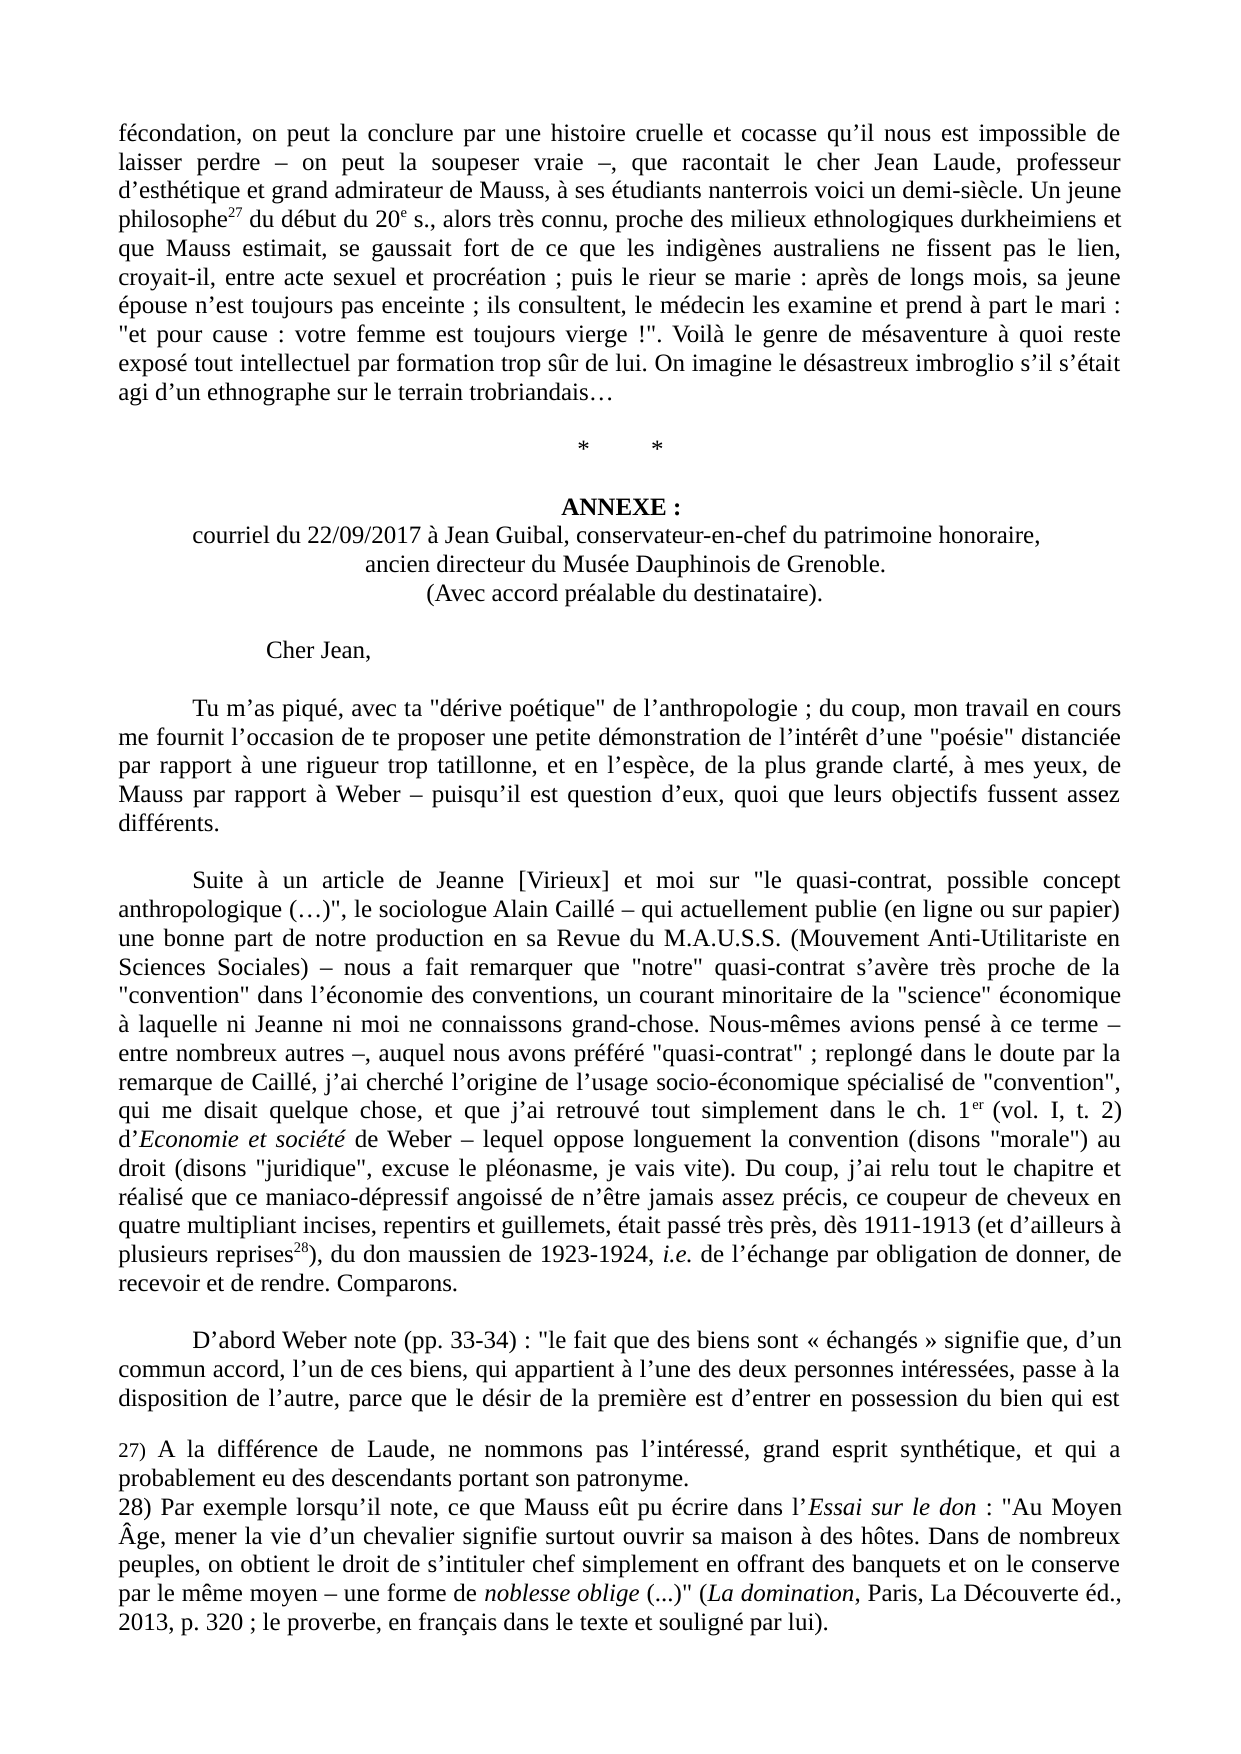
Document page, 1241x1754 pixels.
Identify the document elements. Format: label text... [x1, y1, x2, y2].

text (Avec accord préalable du destinataire). [118, 578, 1122, 607]
text ANNEXE : [118, 492, 1122, 521]
text Suite à un article de Jeanne [Virieux] et moi sur "le quasi-contrat, possible concept anthropologique (…)", le sociologue Alain Caillé – qui actuellement publie (en ligne ou sur papier) une bonne part de notre production en sa Revue du M.A.U.S.S. (Mouvement Anti-Utilitariste en Sciences Sociales) – nous a fait remarquer que "notre" quasi-contrat s’avère très proche de la "convention" dans l’économie des conventions, un courant minoritaire de la "science" économique à laquelle ni Jeanne ni moi ne connaissons grand-chose. Nous-mêmes avions pensé à ce terme – entre nombreux autres –, auquel nous avons préféré "quasi-contrat" ; replongé dans le doute par la remarque de Caillé, j’ai cherché l’origine de l’usage socio-économique spécialisé de "convention", qui me disait quelque chose, et que j’ai retrouvé tout simplement dans le ch. 1er (vol. I, t. 2) d’Economie et société de Weber – lequel oppose longuement la convention (disons "morale") au droit (disons "juridique", excuse le pléonasme, je vais vite). Du coup, j’ai relu tout le chapitre et réalisé que ce maniaco-dépressif angoissé de n’être jamais assez précis, ce coupeur de cheveux en quatre multipliant incises, repentirs et guillemets, était passé très près, dès 1911-1913 (et d’ailleurs à plusieurs reprises), du don maussien de 1923-1924, i.e. de l’échange par obligation de donner, de recevoir et de rendre. Comparons. [118, 866, 1122, 1297]
text ) A la différence de Laude, ne nommons pas l’intéressé, grand esprit synthétique, et qui a probablement eu des descendants portant son patronyme. [118, 1434, 1122, 1492]
text ) Par exemple lorsqu’il note, ce que Mauss eût pu écrire dans l’Essai sur le don : "Au Moyen Âge, mener la vie d’un chevalier signifie surtout ouvrir sa maison à des hôtes. Dans de nombreux peuples, on obtient le droit de s’intituler chef simplement en offrant des banquets et on le conserve par le même moyen – une forme de noblesse oblige (...)" (La domination, Paris, La Découverte éd., 2013, p. 320 ; le proverbe, en français dans le texte et souligné par lui). [118, 1492, 1122, 1636]
text Cher Jean, [118, 636, 1122, 664]
text Tu m’as piqué, avec ta "dérive poétique" de l’anthropologie ; du coup, mon travail en cours me fournit l’occasion de te proposer une petite démonstration de l’intérêt d’une "poésie" distanciée par rapport à une rigueur trop tatillonne, et en l’espèce, de la plus grande clarté, à mes yeux, de Mauss par rapport à Weber – puisqu’il est question d’eux, quoi que leurs objectifs fussent assez différents. [118, 693, 1122, 837]
text * * [118, 434, 1122, 463]
text courriel du 22/09/2017 à Jean Guibal, conservateur-en-chef du patrimoine honoraire, [118, 521, 1122, 549]
text fécondation, on peut la conclure par une histoire cruelle et cocasse qu’il nous est impossible de laisser perdre – on peut la soupeser vraie –, que racontait le cher Jean Laude, professeur d’esthétique et grand admirateur de Mauss, à ses étudiants nanterrois voici un demi-siècle. Un jeune philosophe du début du 20e s., alors très connu, proche des milieux ethnologiques durkheimiens et que Mauss estimait, se gaussait fort de ce que les indigènes australiens ne fissent pas le lien, croyait-il, entre acte sexuel et procréation ; puis le rieur se marie : après de longs mois, sa jeune épouse n’est toujours pas enceinte ; ils consultent, le médecin les examine et prend à part le mari : "et pour cause : votre femme est toujours vierge !". Voilà le genre de mésaventure à quoi reste exposé tout intellectuel par formation trop sûr de lui. On imagine le désastreux imbroglio s’il s’était agi d’un ethnographe sur le terrain trobriandais… [118, 118, 1122, 406]
text ancien directeur du Musée Dauphinois de Grenoble. [118, 549, 1122, 578]
text D’abord Weber note (pp. 33-34) : "le fait que des biens sont « échangés » signifie que, d’un commun accord, l’un de ces biens, qui appartient à l’une des deux personnes intéressées, passe à la disposition de l’autre, parce que le désir de la première est d’entrer en possession du bien qui est [118, 1326, 1122, 1412]
